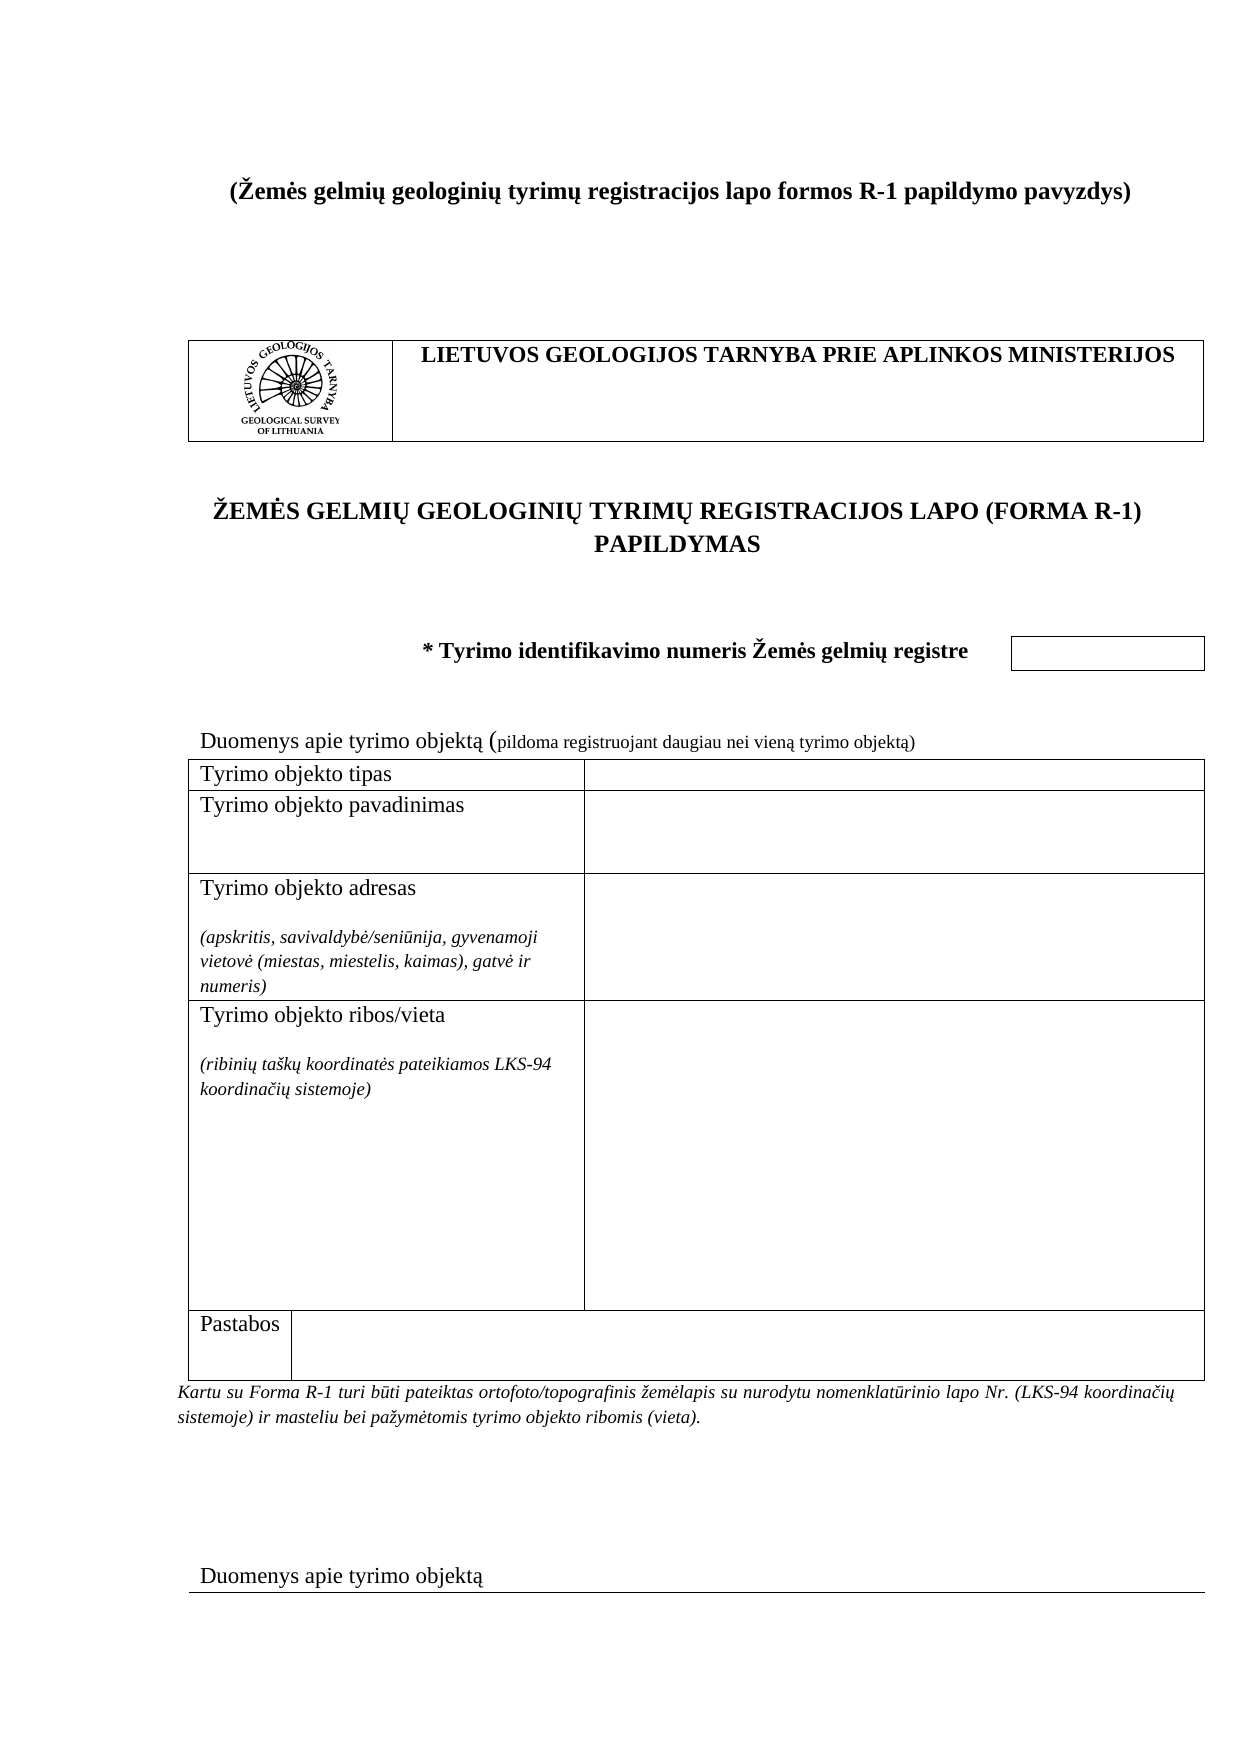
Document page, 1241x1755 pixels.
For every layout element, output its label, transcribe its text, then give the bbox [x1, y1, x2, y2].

table_cell Pastabos [189, 1311, 291, 1380]
table_header * Tyrimo identifikavimo numeris Žemės gelmių registre [410, 636, 982, 670]
table_cell [585, 874, 1204, 1000]
table_cell Tyrimo objekto tipas [189, 760, 584, 790]
table_cell [585, 1001, 1204, 1309]
table_cell Tyrimo objekto adresas (apskritis, savivaldybė/seniūnija, gyvenamoji vietovė (miestas, miestelis, kaimas), gatvė ir numeris) [189, 874, 584, 1000]
table_header Duomenys apie tyrimo objektą (pildoma registruojant daugiau nei vieną tyrimo objektą) [189, 726, 1205, 758]
table_header Duomenys apie tyrimo objektą [189, 1562, 1205, 1592]
table_cell [292, 1311, 1204, 1380]
text ŽEMĖS GELMIŲ GEOLOGINIŲ TYRIMŲ REGISTRACIJOS LAPO (FORMA R-1) PAPILDYMAS [177, 496, 1177, 558]
table_cell Tyrimo objekto pavadinimas [189, 791, 584, 873]
text Kartu su Forma R-1 turi būti pateiktas ortofoto/topografinis žemėlapis su nurodytu nomenklatūrinio lapo Nr. (LKS-94 koordinačių sistemoje) ir masteliu bei pažymėtomis tyrimo objekto ribomis (vieta). [177, 1381, 1177, 1428]
table_header [1012, 637, 1204, 670]
table_cell [585, 760, 1204, 790]
table_cell Tyrimo objekto ribos/vieta (ribinių taškų koordinatės pateikiamos LKS-94 koordinačių sistemoje) [189, 1001, 584, 1309]
table_header LIETUVOS GEOLOGIJOS TARNYBA PRIE APLINKOS MINISTERIJOS [393, 341, 1203, 441]
table_cell [585, 791, 1204, 873]
text (Žemės gelmių geologinių tyrimų registracijos lapo formos R-1 papildymo pavyzdys) [177, 176, 1177, 205]
table_header [982, 636, 1011, 670]
table_header [189, 341, 392, 441]
